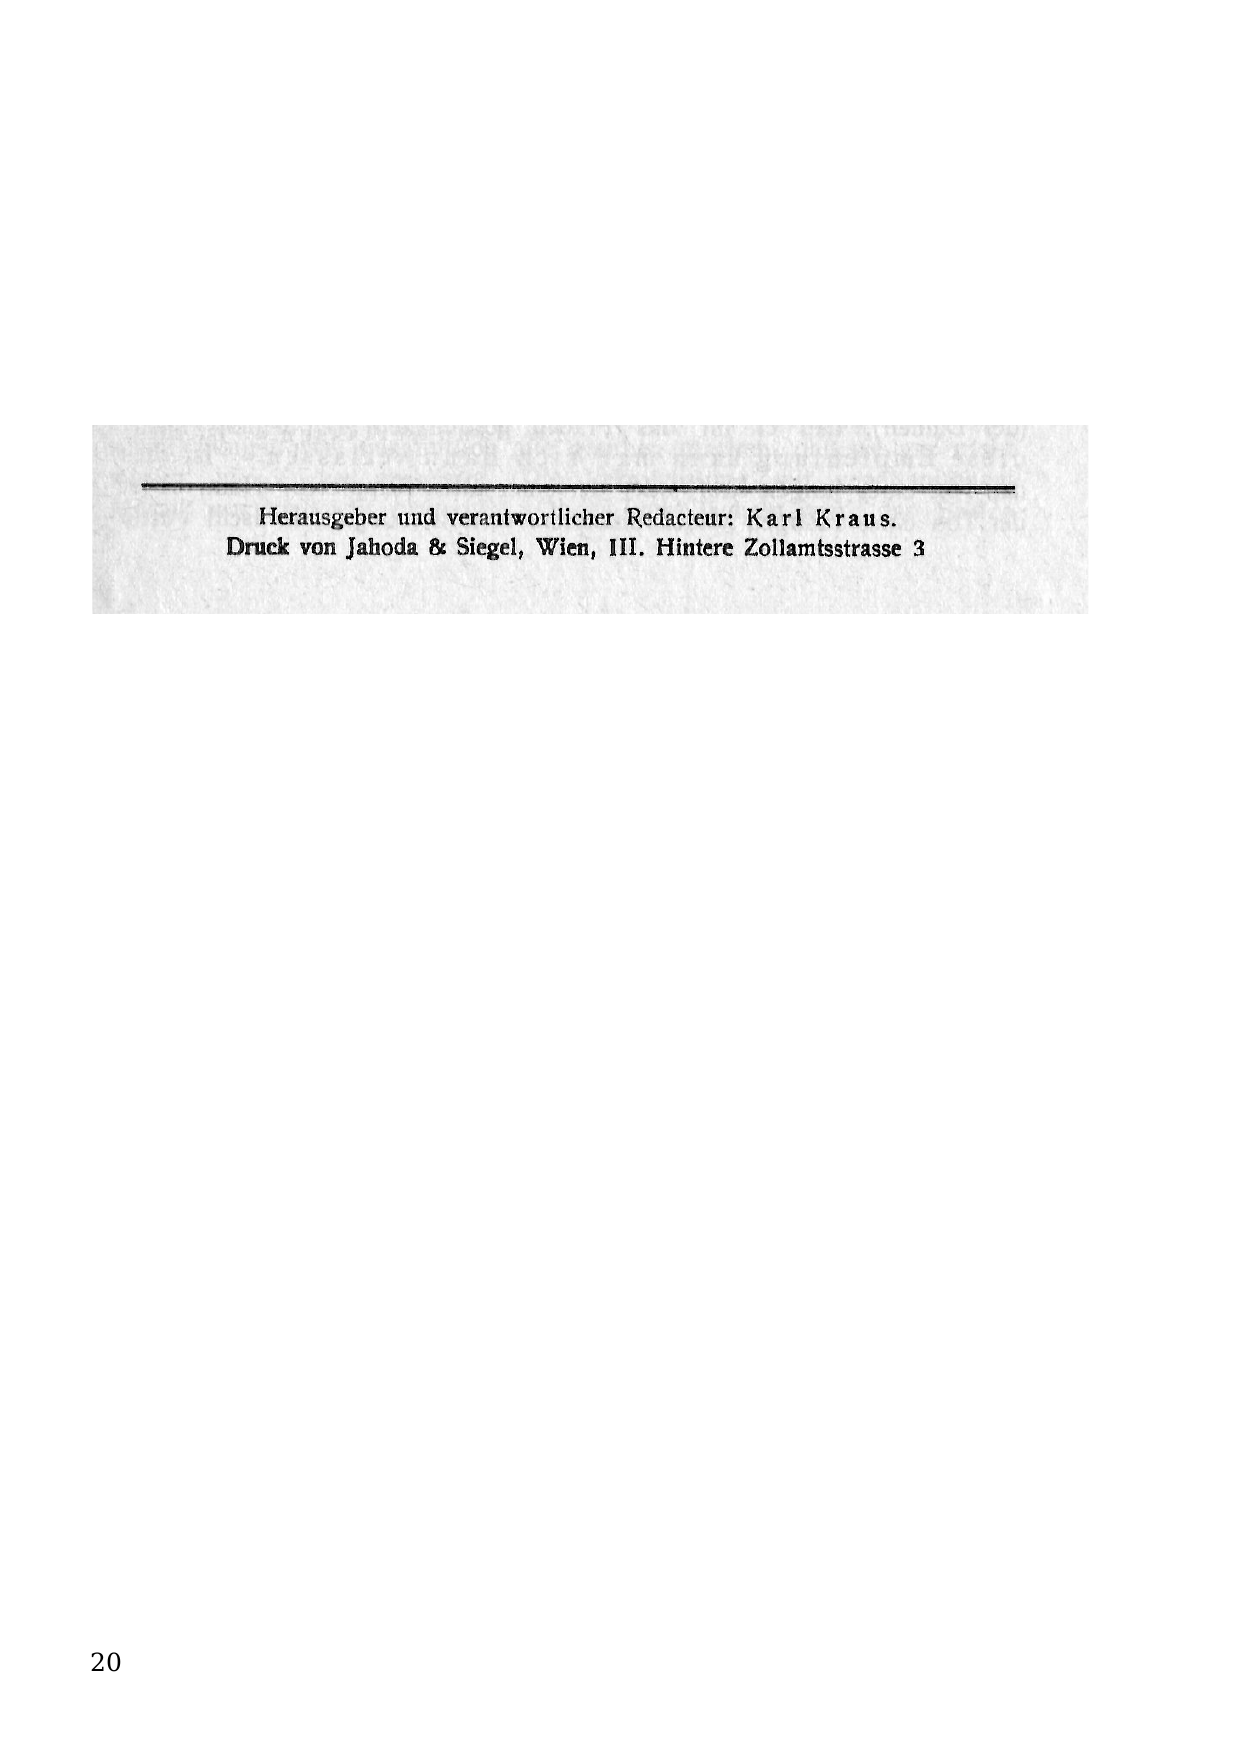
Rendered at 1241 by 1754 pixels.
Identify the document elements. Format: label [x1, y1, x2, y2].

picture [92, 425, 1089, 614]
